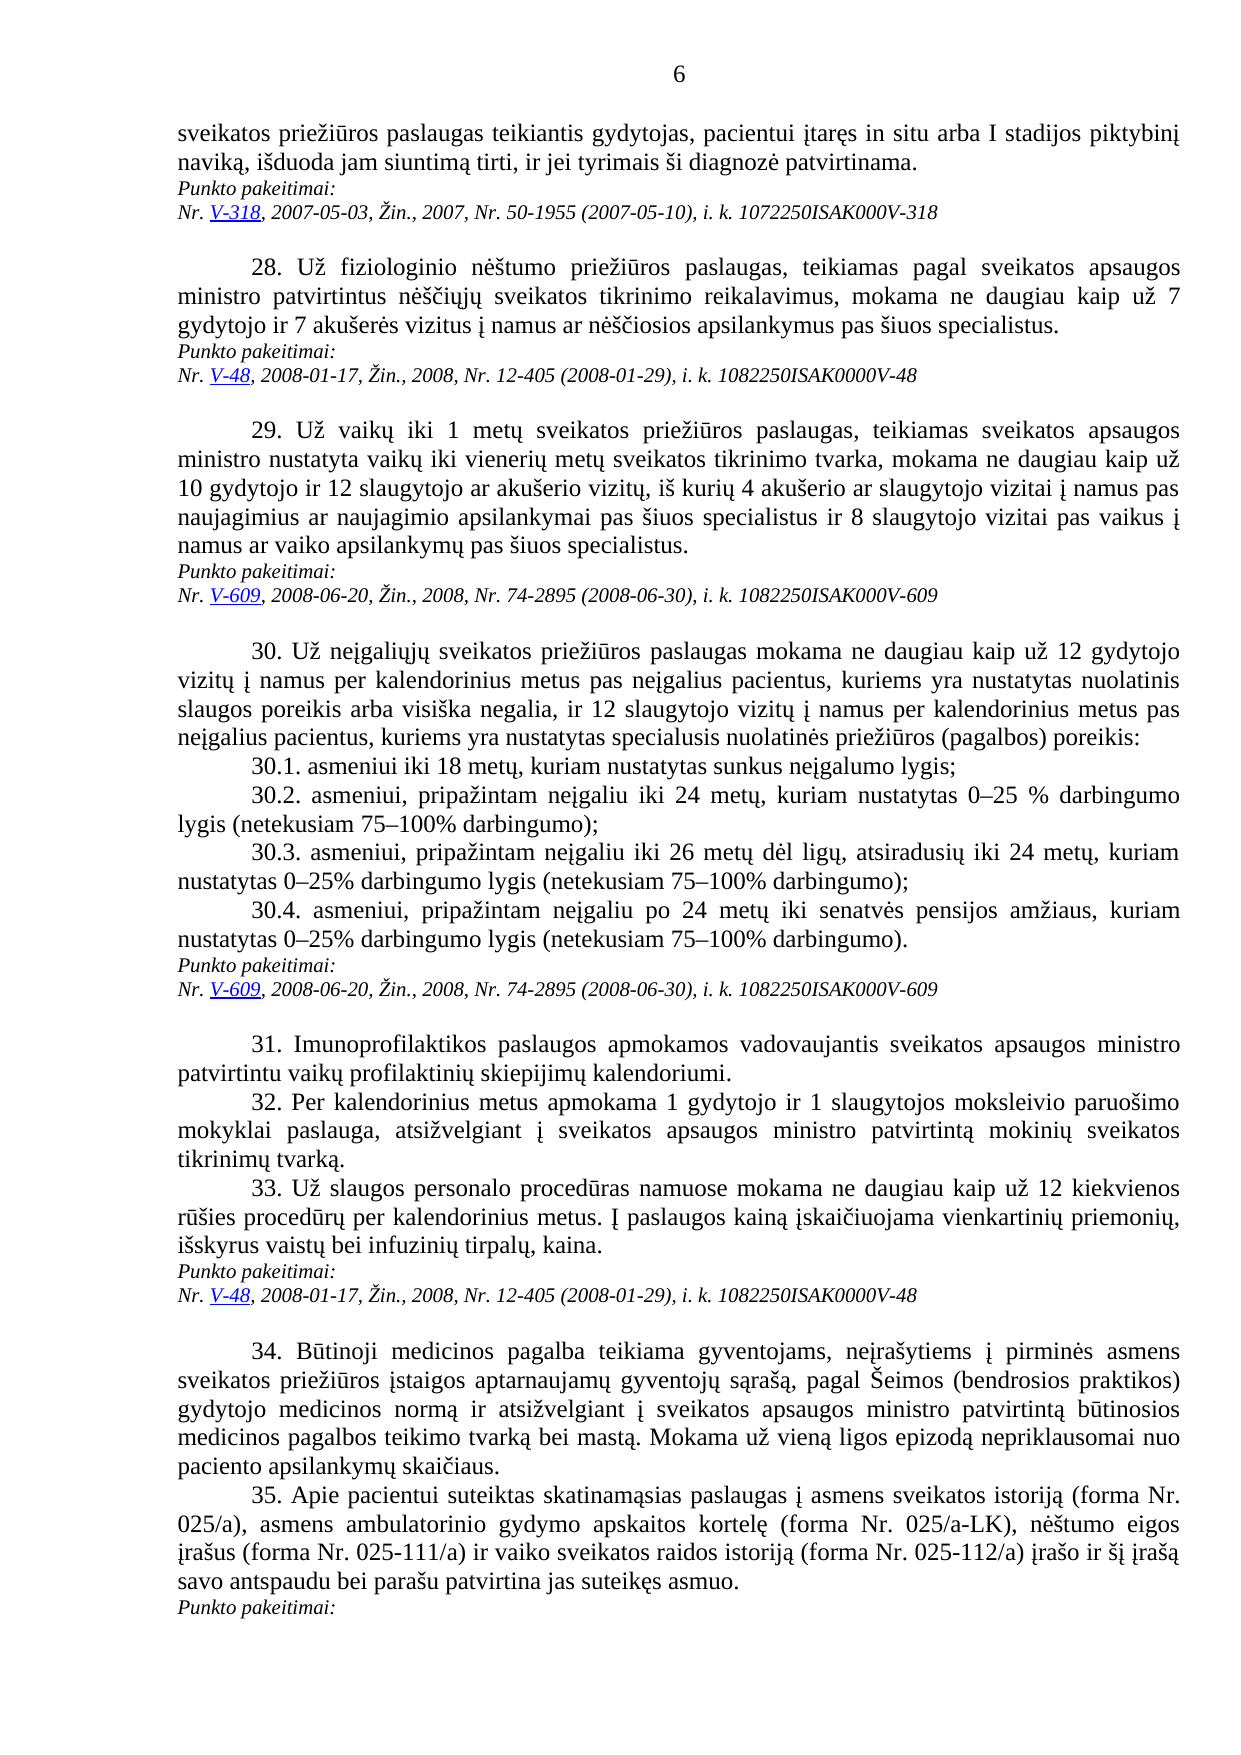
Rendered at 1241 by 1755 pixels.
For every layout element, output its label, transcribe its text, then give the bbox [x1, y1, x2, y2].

text 31. Imunoprofilaktikos paslaugos apmokamos vadovaujantis sveikatos apsaugos ministro patvirtintu vaikų profilaktinių skiepijimų kalendoriumi. [177, 1029, 1181, 1087]
text Nr. V-609, 2008-06-20, Žin., 2008, Nr. 74-2895 (2008-06-30), i. k. 1082250ISAK000V-609 [177, 977, 1181, 1001]
text 33. Už slaugos personalo procedūras namuose mokama ne daugiau kaip už 12 kiekvienos rūšies procedūrų per kalendorinius metus. Į paslaugos kainą įskaičiuojama vienkartinių priemonių, išskyrus vaistų bei infuzinių tirpalų, kaina. [177, 1173, 1181, 1259]
text Nr. V-318, 2007-05-03, Žin., 2007, Nr. 50-1955 (2007-05-10), i. k. 1072250ISAK000V-318 [177, 200, 1181, 224]
text Punkto pakeitimai: [177, 1259, 1181, 1283]
text Nr. V-48, 2008-01-17, Žin., 2008, Nr. 12-405 (2008-01-29), i. k. 1082250ISAK0000V-48 [177, 363, 1181, 387]
text Punkto pakeitimai: [177, 952, 1181, 977]
text Punkto pakeitimai: [177, 339, 1181, 363]
text Punkto pakeitimai: [177, 559, 1181, 583]
text Punkto pakeitimai: [177, 176, 1181, 200]
text Punkto pakeitimai: [177, 1595, 1181, 1619]
text 29. Už vaikų iki 1 metų sveikatos priežiūros paslaugas, teikiamas sveikatos apsaugos ministro nustatyta vaikų iki vienerių metų sveikatos tikrinimo tvarka, mokama ne daugiau kaip už 10 gydytojo ir 12 slaugytojo ar akušerio vizitų, iš kurių 4 akušerio ar slaugytojo vizitai į namus pas naujagimius ar naujagimio apsilankymai pas šiuos specialistus ir 8 slaugytojo vizitai pas vaikus į namus ar vaiko apsilankymų pas šiuos specialistus. [177, 416, 1181, 559]
text 30. Už neįgaliųjų sveikatos priežiūros paslaugas mokama ne daugiau kaip už 12 gydytojo vizitų į namus per kalendorinius metus pas neįgalius pacientus, kuriems yra nustatytas nuolatinis slaugos poreikis arba visiška negalia, ir 12 slaugytojo vizitų į namus per kalendorinius metus pas neįgalius pacientus, kuriems yra nustatytas specialusis nuolatinės priežiūros (pagalbos) poreikis: [177, 636, 1181, 751]
text 30.1. asmeniui iki 18 metų, kuriam nustatytas sunkus neįgalumo lygis; [177, 751, 1181, 780]
text sveikatos priežiūros paslaugas teikiantis gydytojas, pacientui įtaręs in situ arba I stadijos piktybinį naviką, išduoda jam siuntimą tirti, ir jei tyrimais ši diagnozė patvirtinama. [177, 118, 1181, 176]
text Nr. V-609, 2008-06-20, Žin., 2008, Nr. 74-2895 (2008-06-30), i. k. 1082250ISAK000V-609 [177, 583, 1181, 607]
text 30.4. asmeniui, pripažintam neįgaliu po 24 metų iki senatvės pensijos amžiaus, kuriam nustatytas 0–25% darbingumo lygis (netekusiam 75–100% darbingumo). [177, 895, 1181, 952]
text 28. Už fiziologinio nėštumo priežiūros paslaugas, teikiamas pagal sveikatos apsaugos ministro patvirtintus nėščiųjų sveikatos tikrinimo reikalavimus, mokama ne daugiau kaip už 7 gydytojo ir 7 akušerės vizitus į namus ar nėščiosios apsilankymus pas šiuos specialistus. [177, 252, 1181, 339]
text Nr. V-48, 2008-01-17, Žin., 2008, Nr. 12-405 (2008-01-29), i. k. 1082250ISAK0000V-48 [177, 1283, 1181, 1307]
text 35. Apie pacientui suteiktas skatinamąsias paslaugas į asmens sveikatos istoriją (forma Nr. 025/a), asmens ambulatorinio gydymo apskaitos kortelę (forma Nr. 025/a-LK), nėštumo eigos įrašus (forma Nr. 025-111/a) ir vaiko sveikatos raidos istoriją (forma Nr. 025-112/a) įrašo ir šį įrašą savo antspaudu bei parašu patvirtina jas suteikęs asmuo. [177, 1480, 1181, 1595]
text 32. Per kalendorinius metus apmokama 1 gydytojo ir 1 slaugytojos moksleivio paruošimo mokyklai paslauga, atsižvelgiant į sveikatos apsaugos ministro patvirtintą mokinių sveikatos tikrinimų tvarką. [177, 1087, 1181, 1173]
text 30.2. asmeniui, pripažintam neįgaliu iki 24 metų, kuriam nustatytas 0–25 % darbingumo lygis (netekusiam 75–100% darbingumo); [177, 780, 1181, 837]
text 34. Būtinoji medicinos pagalba teikiama gyventojams, neįrašytiems į pirminės asmens sveikatos priežiūros įstaigos aptarnaujamų gyventojų sąrašą, pagal Šeimos (bendrosios praktikos) gydytojo medicinos normą ir atsižvelgiant į sveikatos apsaugos ministro patvirtintą būtinosios medicinos pagalbos teikimo tvarką bei mastą. Mokama už vieną ligos epizodą nepriklausomai nuo paciento apsilankymų skaičiaus. [177, 1336, 1181, 1480]
text 30.3. asmeniui, pripažintam neįgaliu iki 26 metų dėl ligų, atsiradusių iki 24 metų, kuriam nustatytas 0–25% darbingumo lygis (netekusiam 75–100% darbingumo); [177, 837, 1181, 895]
